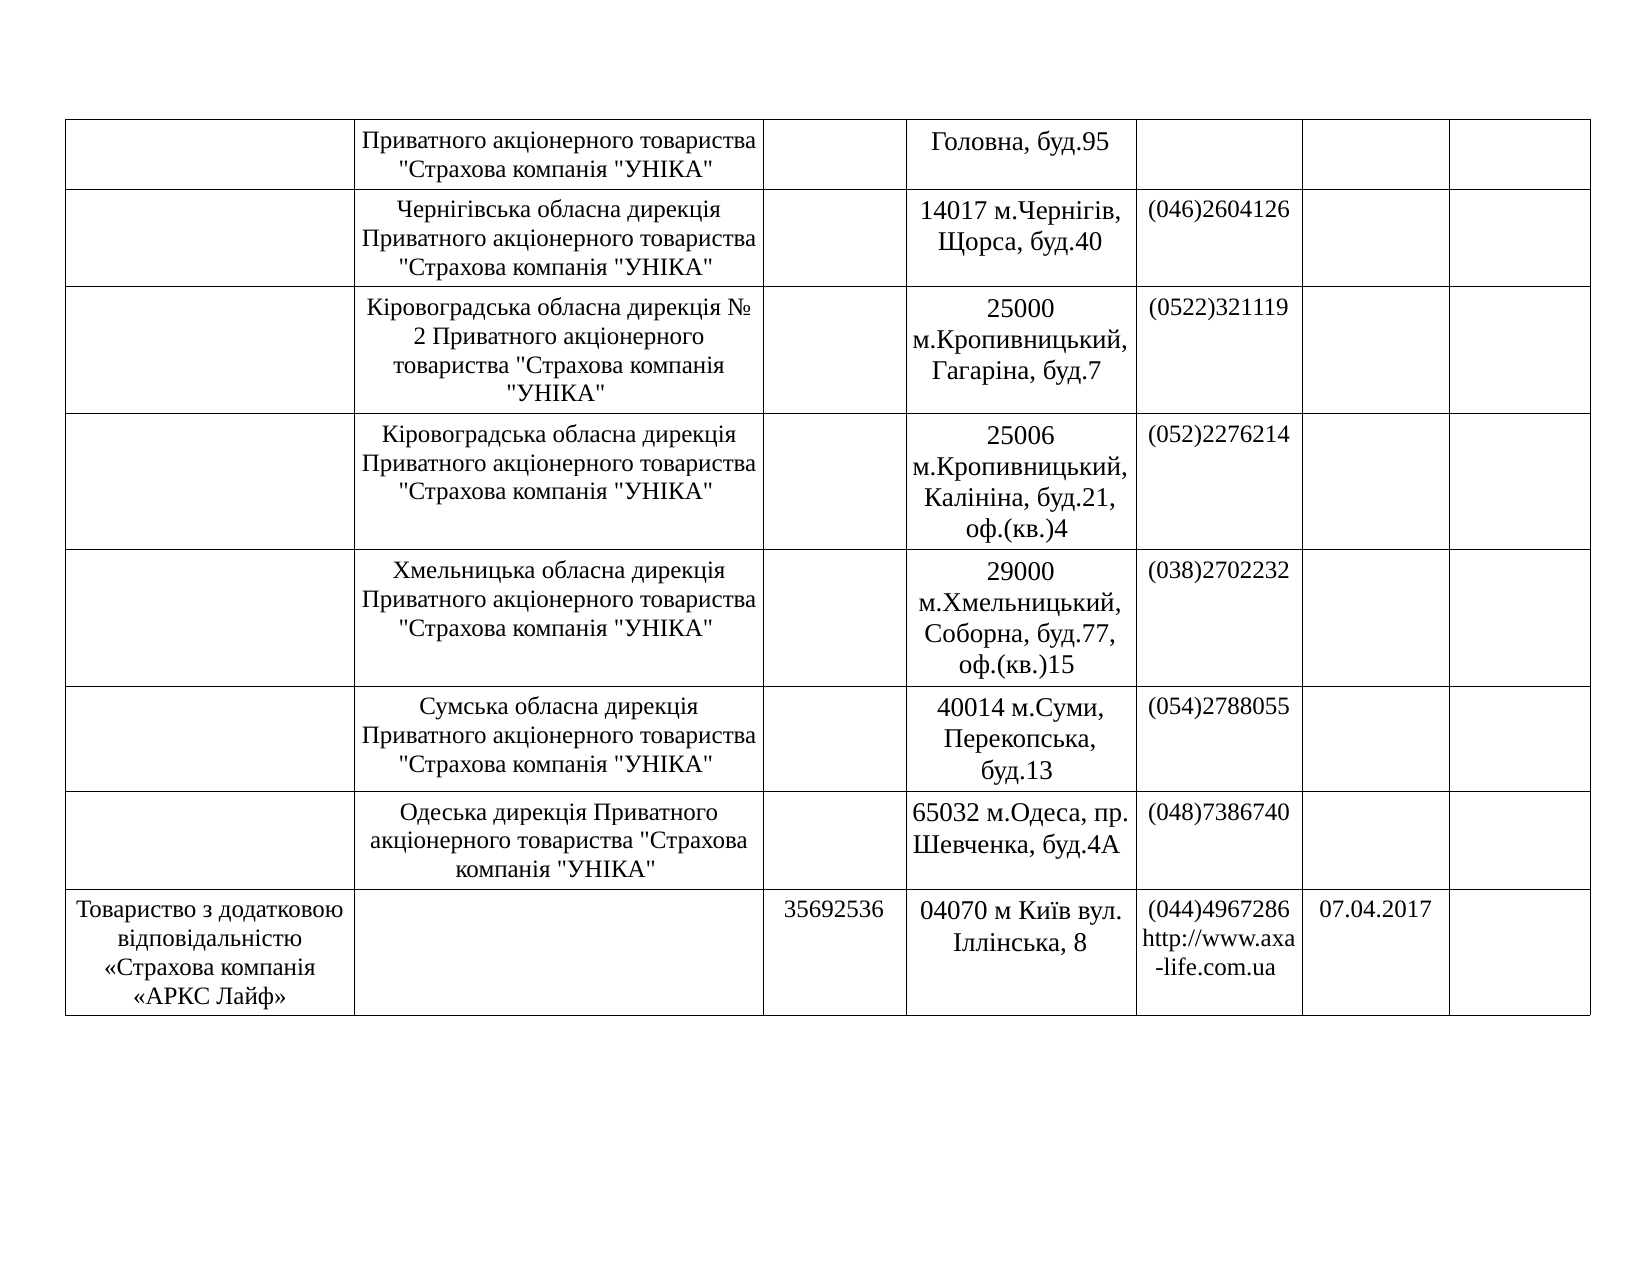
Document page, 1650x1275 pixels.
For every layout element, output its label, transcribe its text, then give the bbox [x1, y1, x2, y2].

table_cell Кіровоградська обласна дирекція Приватного акціонерного товариства "Страхова компанія "УНІКА" [355, 414, 763, 549]
table_cell [764, 414, 906, 549]
table_cell [66, 792, 354, 888]
table_cell Головна, буд.95 [907, 120, 1136, 188]
table_cell Чернігівська обласна дирекція Приватного акціонерного товариства "Страхова компанія "УНІКА" [355, 190, 763, 286]
table_cell 29000 м.Хмельницький, Соборна, буд.77, оф.(кв.)15 [907, 550, 1136, 686]
table_cell [764, 287, 906, 413]
table_cell [1303, 287, 1449, 413]
table_cell [1303, 550, 1449, 686]
table_cell [764, 792, 906, 888]
table_cell (038)2702232 [1137, 550, 1302, 686]
table_cell [66, 287, 354, 413]
table_cell [1303, 414, 1449, 549]
table_cell [1450, 287, 1590, 413]
table_cell [1450, 120, 1590, 188]
table_cell 07.04.2017 [1303, 890, 1449, 1015]
table_cell 65032 м.Одеса, пр. Шевченка, буд.4А [907, 792, 1136, 888]
table_cell [1303, 687, 1449, 791]
table_cell [1303, 190, 1449, 286]
table_cell 25006 м.Кропивницький, Калініна, буд.21, оф.(кв.)4 [907, 414, 1136, 549]
table_cell Товариство з додатковою відповідальністю «Страхова компанія «АРКС Лайф» [66, 890, 354, 1015]
table_cell [66, 414, 354, 549]
table_cell 40014 м.Суми, Перекопська, буд.13 [907, 687, 1136, 791]
table_cell [1137, 120, 1302, 188]
table_cell Кіровоградська обласна дирекція № 2 Приватного акціонерного товариства "Страхова компанія "УНІКА" [355, 287, 763, 413]
table_cell [66, 687, 354, 791]
table_cell [1450, 687, 1590, 791]
table_cell 14017 м.Чернігів, Щорса, буд.40 [907, 190, 1136, 286]
table_cell 25000 м.Кропивницький, Гагаріна, буд.7 [907, 287, 1136, 413]
table_cell [1303, 120, 1449, 188]
table_cell (052)2276214 [1137, 414, 1302, 549]
table_cell [764, 190, 906, 286]
table_cell [66, 120, 354, 188]
table_cell [1450, 190, 1590, 286]
table_cell [764, 687, 906, 791]
table_cell [1303, 792, 1449, 888]
table_cell [1450, 890, 1590, 1015]
table_cell 04070 м Київ вул. Іллінська, 8 [907, 890, 1136, 1015]
table_cell (046)2604126 [1137, 190, 1302, 286]
table_cell Одеська дирекція Приватного акціонерного товариства "Страхова компанія "УНІКА" [355, 792, 763, 888]
table_cell Хмельницька обласна дирекція Приватного акціонерного товариства "Страхова компанія "УНІКА" [355, 550, 763, 686]
table_cell [1450, 414, 1590, 549]
table_cell [66, 550, 354, 686]
table_cell (054)2788055 [1137, 687, 1302, 791]
table_cell [1450, 550, 1590, 686]
table_cell (0522)321119 [1137, 287, 1302, 413]
table_cell (048)7386740 [1137, 792, 1302, 888]
table_cell [66, 190, 354, 286]
table_cell 35692536 [764, 890, 906, 1015]
table_cell Сумська обласна дирекція Приватного акціонерного товариства "Страхова компанія "УНІКА" [355, 687, 763, 791]
table_cell [764, 120, 906, 188]
table_cell [355, 890, 763, 1015]
table_cell Приватного акціонерного товариства "Страхова компанія "УНІКА" [355, 120, 763, 188]
table_cell [764, 550, 906, 686]
table_cell (044)4967286 http://www.axa-life.com.ua [1137, 890, 1302, 1015]
table_cell [1450, 792, 1590, 888]
